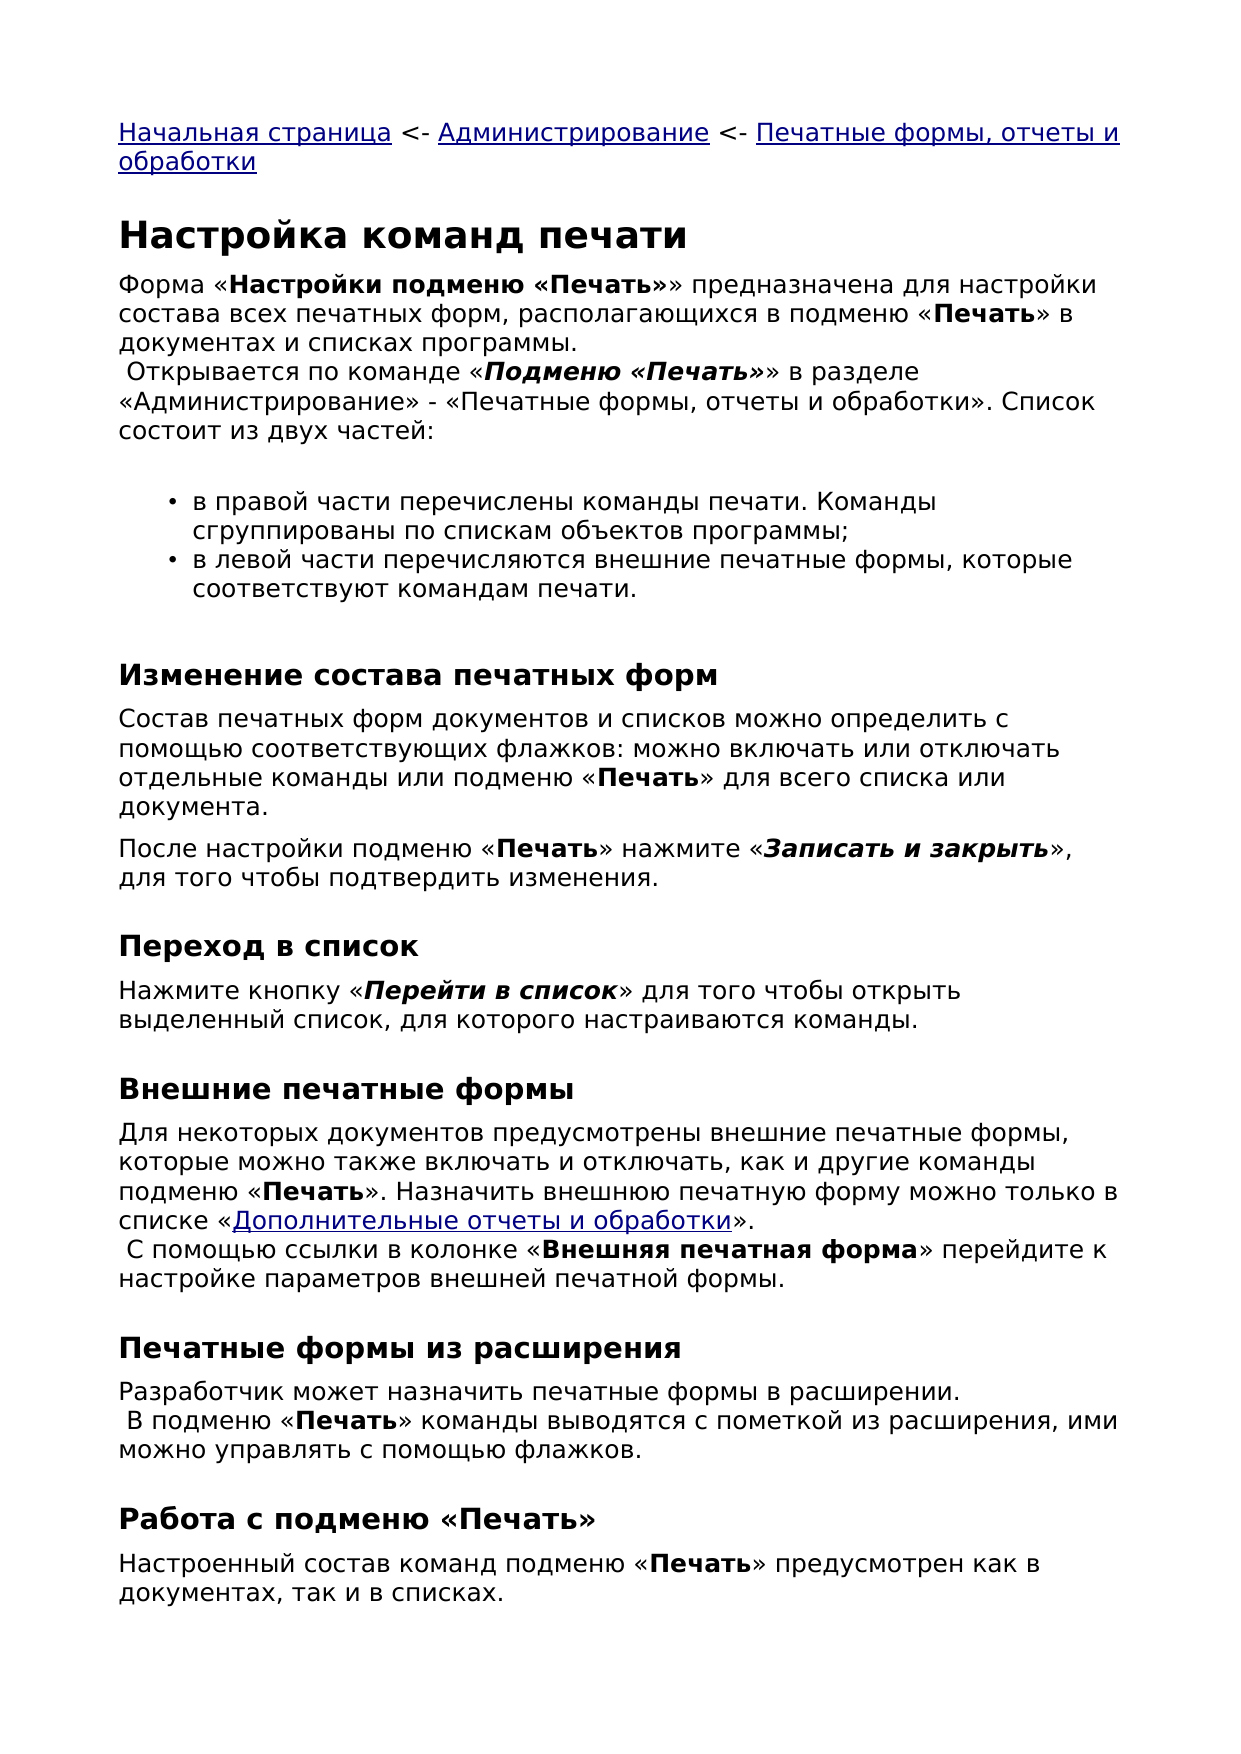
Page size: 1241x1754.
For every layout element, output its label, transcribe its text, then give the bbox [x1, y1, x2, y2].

subtitle Печатные формы из расширения [118, 1331, 1122, 1365]
text Состав печатных форм документов и списков можно определить с помощью соответствующих флажков: можно включать или отключать отдельные команды или подменю «Печать» для всего списка или документа. [118, 705, 1122, 821]
list в левой части перечисляются внешние печатные формы, которые соответствуют командам печати. [177, 545, 1122, 604]
text Для некоторых документов предусмотрены внешние печатные формы, которые можно также включать и отключать, как и другие команды подменю «Печать». Назначить внешнюю печатную форму можно только в списке «Дополнительные отчеты и обработки». С помощью ссылки в колонке «Внешняя печатная форма» перейдите к настройке параметров внешней печатной формы. [118, 1118, 1122, 1293]
text Настроенный состав команд подменю «Печать» предусмотрен как в документах, так и в списках. [118, 1549, 1122, 1607]
subtitle Переход в список [118, 930, 1122, 964]
text Форма «Настройки подменю «Печать»» предназначена для настройки состава всех печатных форм, располагающихся в подменю «Печать» в документах и списках программы. Открывается по команде «Подменю «Печать»» в разделе «Администрирование» - «Печатные формы, отчеты и обработки». Список состоит из двух частей: [118, 270, 1122, 445]
subtitle Работа с подменю «Печать» [118, 1502, 1122, 1536]
text Нажмите кнопку «Перейти в список» для того чтобы открыть выделенный список, для которого настраиваются команды. [118, 976, 1122, 1034]
subtitle Настройка команд печати [118, 214, 1122, 258]
list в правой части перечислены команды печати. Команды сгруппированы по спискам объектов программы; [177, 487, 1122, 545]
text Начальная страница <- Администрирование <- Печатные формы, отчеты и обработки [118, 118, 1122, 176]
text Разработчик может назначить печатные формы в расширении. В подменю «Печать» команды выводятся с пометкой из расширения, ими можно управлять с помощью флажков. [118, 1377, 1122, 1465]
subtitle Внешние печатные формы [118, 1072, 1122, 1106]
subtitle Изменение состава печатных форм [118, 658, 1122, 692]
text После настройки подменю «Печать» нажмите «Записать и закрыть», для того чтобы подтвердить изменения. [118, 834, 1122, 892]
